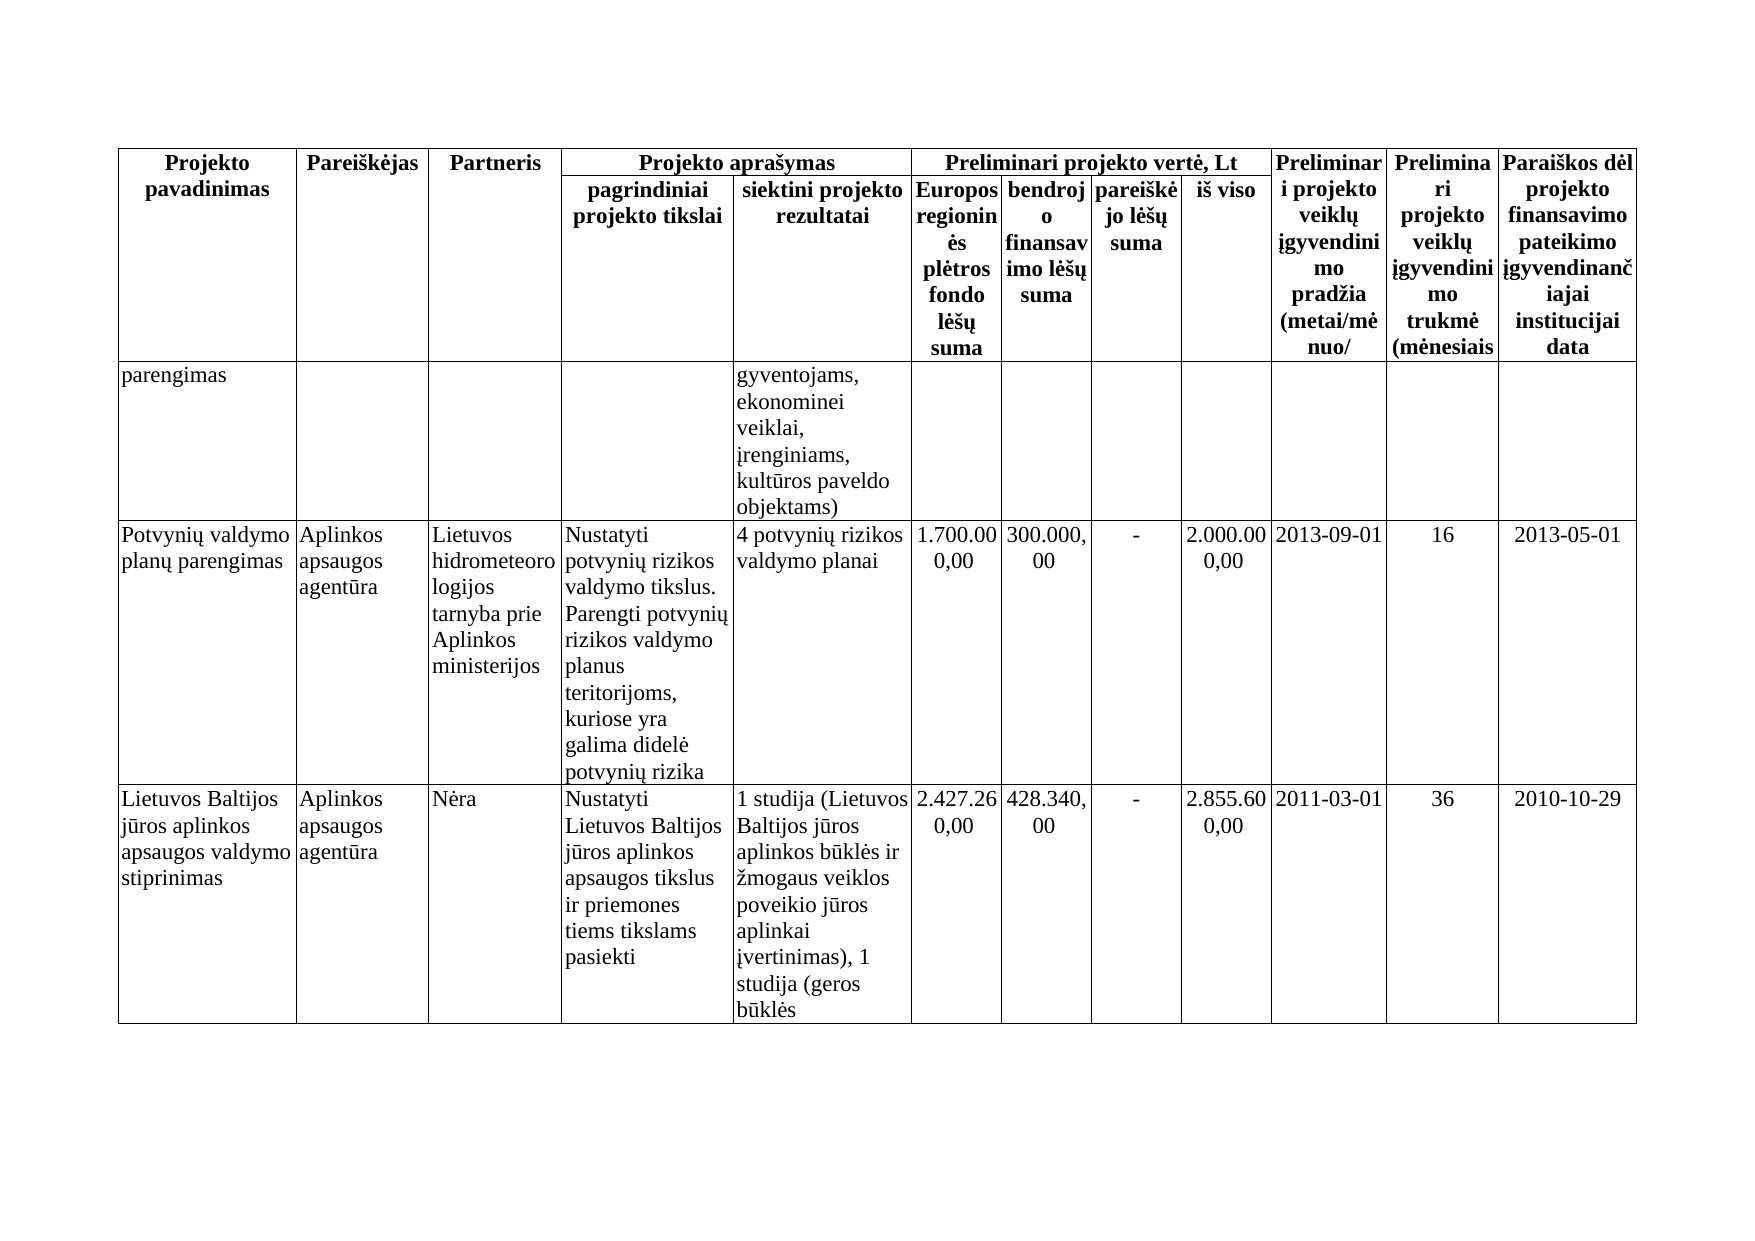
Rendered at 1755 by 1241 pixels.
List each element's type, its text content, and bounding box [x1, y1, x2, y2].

table_cell [1002, 362, 1091, 520]
table_header Partneris [429, 149, 561, 361]
table_cell 16 [1387, 521, 1498, 784]
table_cell 2011-03-01 [1272, 785, 1386, 1022]
table_cell Nustatyti potvynių rizikos valdymo tikslus. Parengti potvynių rizikos valdymo planus teritorijoms, kuriose yra galima didelė potvynių rizika [562, 521, 733, 784]
table_cell 1.700.000,00 [912, 521, 1001, 784]
table_cell 2011-05-31 [1499, 362, 1636, 520]
table_header Preliminari projekto veiklų įgyvendinimo trukmė (mėnesiais) [1387, 149, 1498, 361]
table_header Pareiškėjas [297, 149, 428, 361]
table_cell - [1092, 521, 1181, 784]
table_header Paraiškos dėl projekto finansavimo pateikimo įgyvendinančiajai institucijai data (metai/mėnuo/diena) [1499, 149, 1636, 361]
table_cell Lietuvos Baltijos jūros aplinkos apsaugos valdymo stiprinimas [119, 785, 296, 1022]
table_cell [912, 362, 1001, 520]
table_cell 36 [1387, 785, 1498, 1022]
table_cell iš viso [1182, 176, 1271, 361]
table_cell [562, 362, 733, 520]
table_cell Nustatyti Lietuvos Baltijos jūros aplinkos apsaugos tikslus ir priemones tiems tikslams pasiekti [562, 785, 733, 1022]
table_cell 1 studija (Lietuvos Baltijos jūros aplinkos būklės ir žmogaus veiklos poveikio jūros aplinkai įvertinimas), 1 studija (geros būklės [734, 785, 911, 1022]
table_cell Aplinkos apsaugos agentūra [297, 521, 428, 784]
table_cell 2013-05-01 [1499, 521, 1636, 784]
table_cell 4 potvynių rizikos valdymo planai [734, 521, 911, 784]
table_cell bendrojo finansavimo lėšų suma [1002, 176, 1091, 361]
table_header Projekto aprašymas [562, 149, 911, 175]
table_cell Potvynių valdymo planų parengimas [119, 521, 296, 784]
table_cell Aplinkos apsaugos agentūra [297, 785, 428, 1022]
table_cell 27 [1387, 362, 1498, 520]
table_cell - [1092, 362, 1181, 520]
table_cell parengimas [119, 362, 296, 520]
table_cell gyventojams, ekonominei veiklai, įrenginiams, kultūros paveldo objektams) [734, 362, 911, 520]
table_cell 2.427.260,00 [912, 785, 1001, 1022]
table_header Projekto pavadinimas [119, 149, 296, 361]
table_cell 2013-09-01 [1272, 521, 1386, 784]
table_cell [1182, 362, 1271, 520]
table_cell [297, 362, 428, 520]
table_cell Lietuvos hidrometeorologijos tarnyba prie Aplinkos ministerijos [429, 521, 561, 784]
table_cell 2011-07-01 [1272, 362, 1386, 520]
table_cell 2010-10-29 [1499, 785, 1636, 1022]
table_cell 300.000,00 [1002, 521, 1091, 784]
table_header Preliminari projekto vertė, Lt [912, 149, 1271, 175]
table_cell pagrindiniai projekto tikslai [562, 176, 733, 361]
table_cell Nėra [429, 785, 561, 1022]
table_cell 428.340,00 [1002, 785, 1091, 1022]
table_cell siektini projekto rezultatai [734, 176, 911, 361]
table_cell Europos regioninės plėtros fondo lėšų suma [912, 176, 1001, 361]
table_cell - [1092, 785, 1181, 1022]
table_cell 2.855.600,00 [1182, 785, 1271, 1022]
table_header Preliminari projekto veiklų įgyvendinimo pradžia (metai/mėnuo/ diena) [1272, 149, 1386, 361]
table_cell [429, 362, 561, 520]
table_cell 2.000.000,00 [1182, 521, 1271, 784]
table_cell pareiškėjo lėšų suma [1092, 176, 1181, 361]
